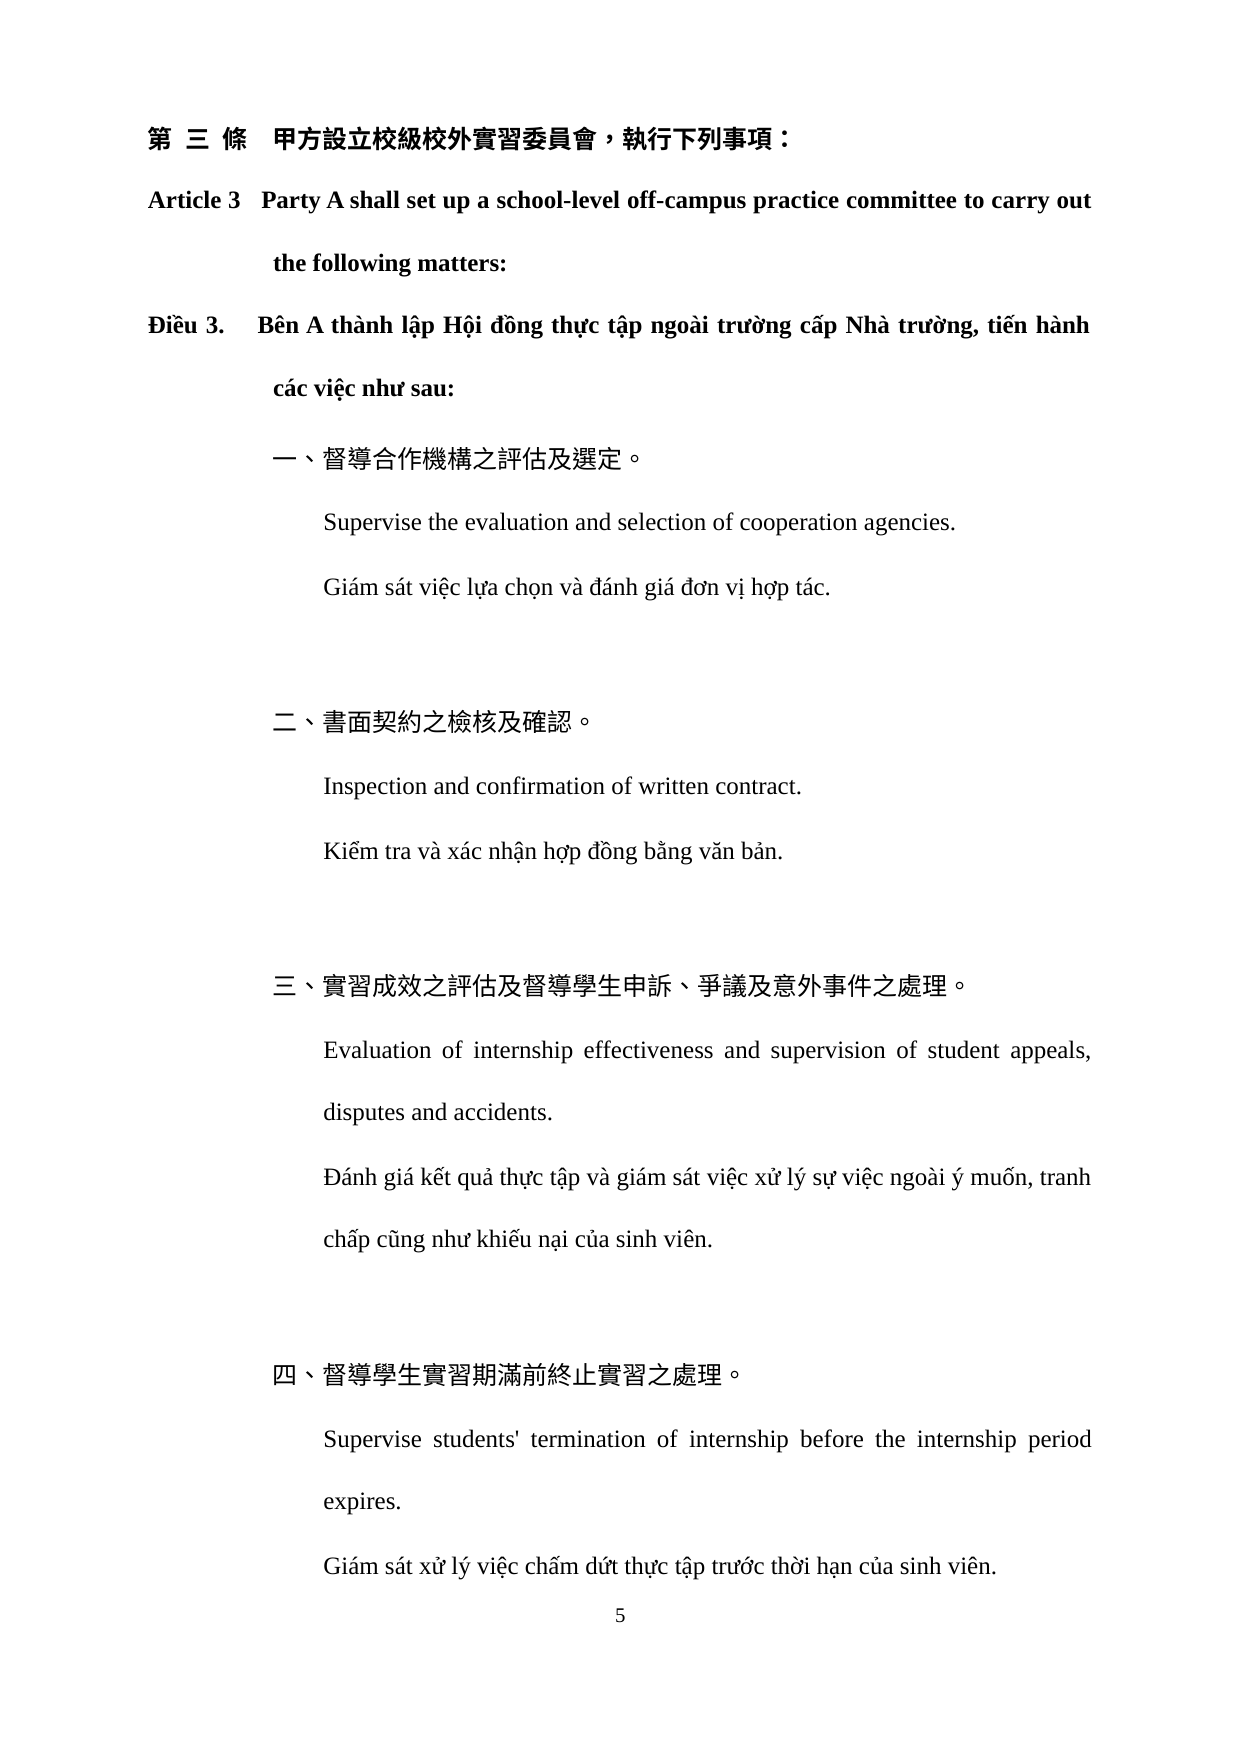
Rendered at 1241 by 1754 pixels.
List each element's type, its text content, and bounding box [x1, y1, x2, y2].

text 二、書面契約之檢核及確認。 [148, 679, 1092, 742]
text Inspection and confirmation of written contract. [323, 744, 1092, 806]
text Đánh giá kết quả thực tập và giám sát việc xử lý sự việc ngoài ý muốn, tranh chấp cũng như khiếu nại của sinh viên. [323, 1135, 1092, 1260]
text Evaluation of internship effectiveness and supervision of student appeals, disputes and accidents. [323, 1008, 1092, 1133]
text Supervise students' termination of internship before the internship period expires. [323, 1396, 1092, 1521]
text 三、實習成效之評估及督導學生申訴、爭議及意外事件之處理。 [148, 943, 1092, 1006]
text Điều 3. Bên A thành lập Hội đồng thực tập ngoài trường cấp Nhà trường, tiến hành các việc như sau: [148, 283, 1092, 408]
text Article 3 Party A shall set up a school-level off-campus practice committee to carry out the following matters: [148, 158, 1092, 283]
text Kiểm tra và xác nhận hợp đồng bằng văn bản. [323, 808, 1092, 871]
text 四、督導學生實習期滿前終止實習之處理。 [148, 1332, 1092, 1394]
text Giám sát việc lựa chọn và đánh giá đơn vị hợp tác. [323, 545, 1092, 607]
text Supervise the evaluation and selection of cooperation agencies. [323, 480, 1092, 543]
text Giám sát xử lý việc chấm dứt thực tập trước thời hạn của sinh viên. [323, 1523, 1092, 1586]
text 一、督導合作機構之評估及選定。 [148, 416, 1092, 478]
text 第 三 條 甲方設立校級校外實習委員會，執行下列事項： [148, 96, 1092, 158]
